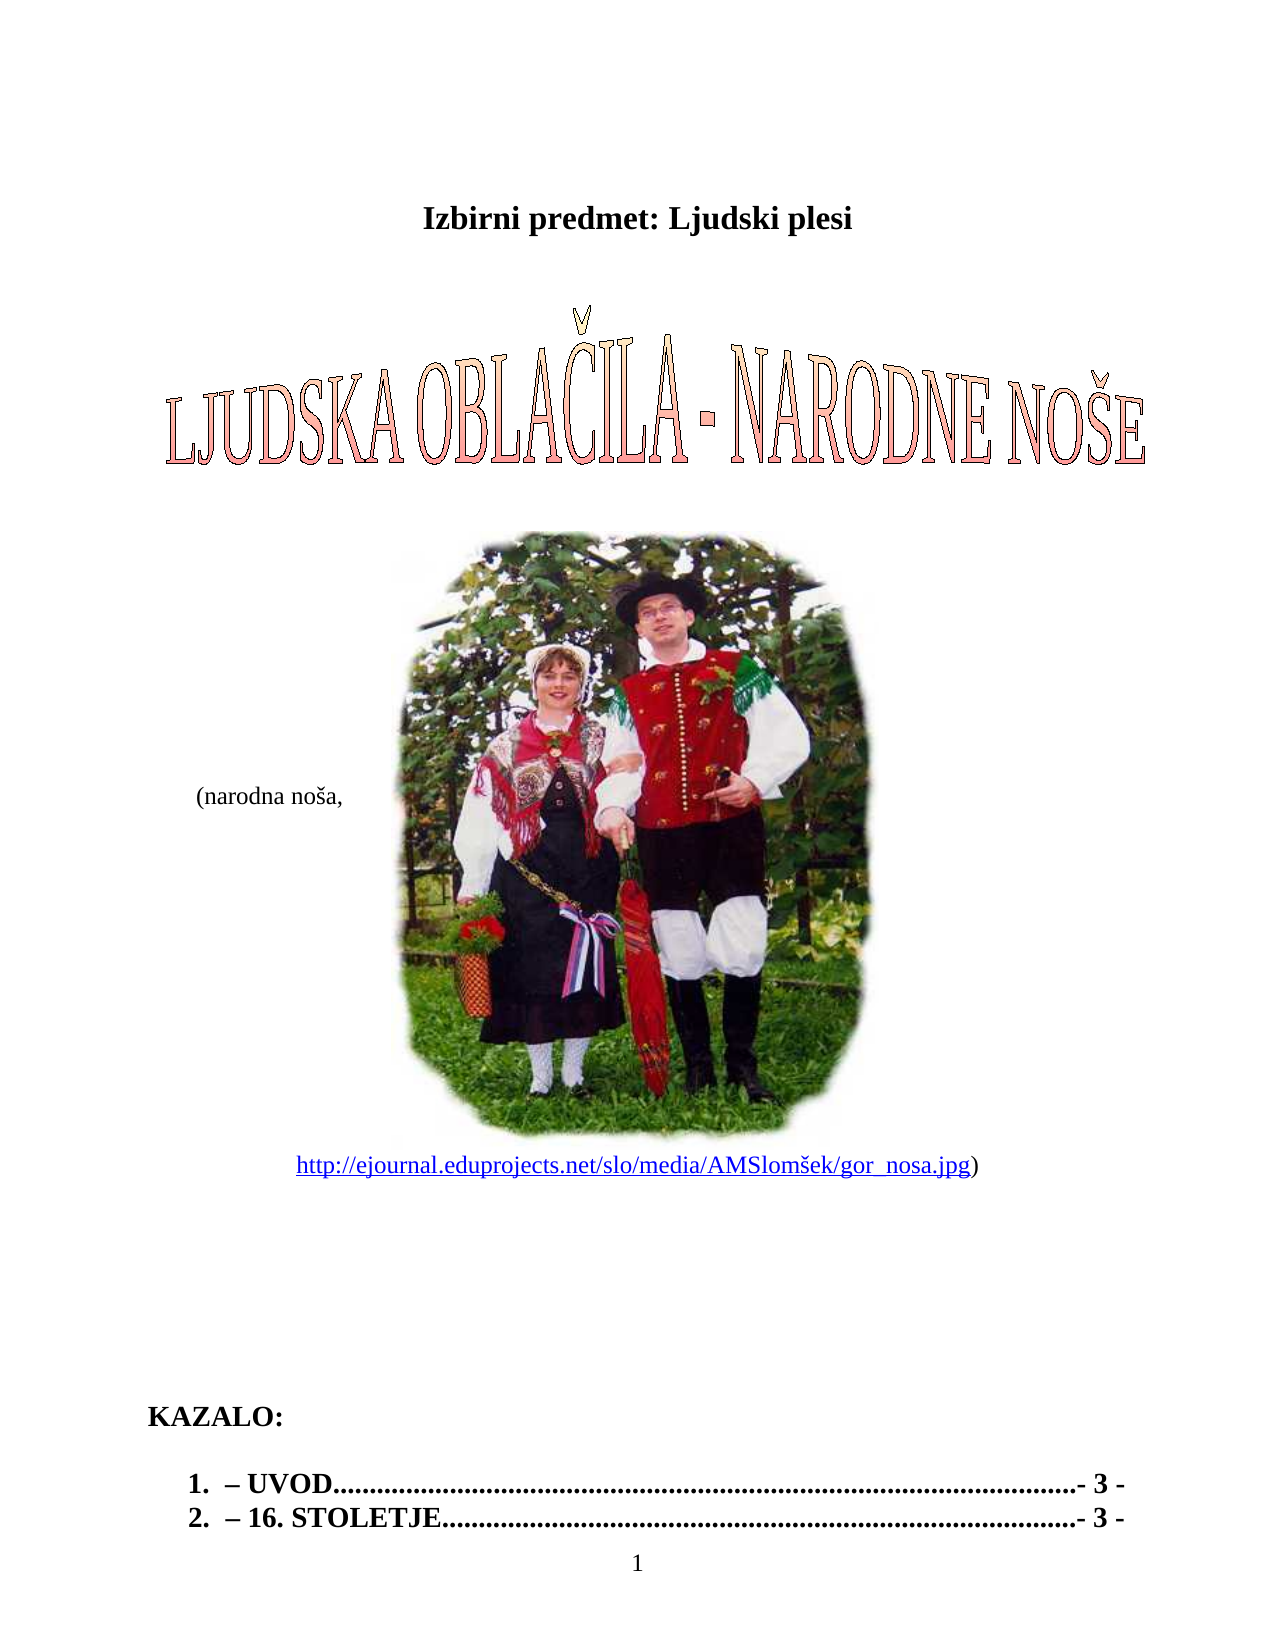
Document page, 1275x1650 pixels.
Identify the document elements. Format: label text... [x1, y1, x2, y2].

subtitle KAZALO: [148, 1399, 1127, 1433]
text (narodna noša, http://ejournal.eduprojects.net/slo/media/AMSlomšek/gor_nosa.jpg) [148, 781, 1127, 1179]
list – 16. STOLETJE.......................................................................................- 3 - [185, 1500, 1127, 1533]
picture [391, 531, 879, 1150]
list – UVOD......................................................................................................- 3 - [185, 1466, 1127, 1500]
text Izbirni predmet: Ljudski plesi [148, 199, 1127, 465]
